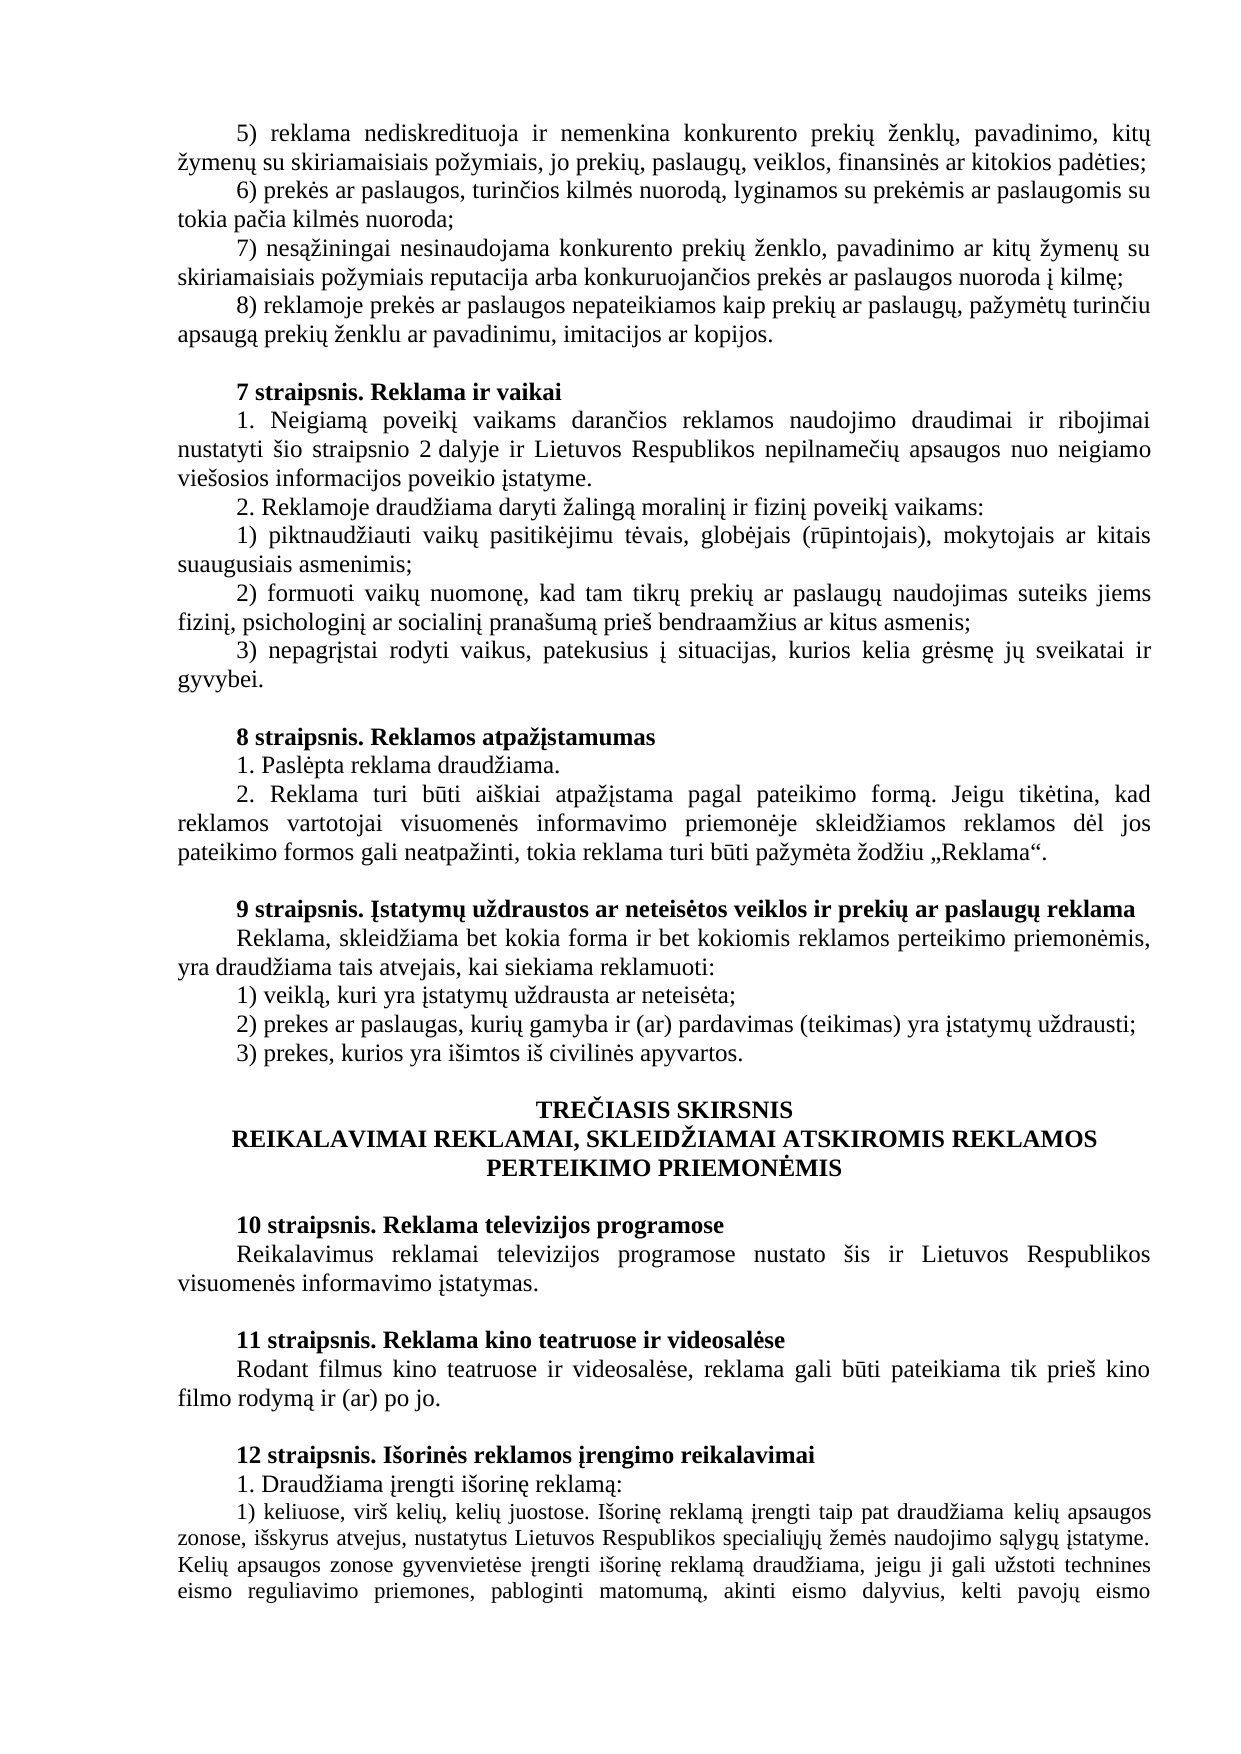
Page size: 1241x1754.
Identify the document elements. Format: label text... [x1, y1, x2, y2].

text 9 straipsnis. Įstatymų uždraustos ar neteisėtos veiklos ir prekių ar paslaugų reklama [177, 894, 1152, 923]
text 2) prekes ar paslaugas, kurių gamyba ir (ar) pardavimas (teikimas) yra įstatymų uždrausti; [177, 1009, 1152, 1038]
text 7) nesąžiningai nesinaudojama konkurento prekių ženklo, pavadinimo ar kitų žymenų su skiriamaisiais požymiais reputacija arba konkuruojančios prekės ar paslaugos nuoroda į kilmę; [177, 233, 1152, 291]
text Reklama, skleidžiama bet kokia forma ir bet kokiomis reklamos perteikimo priemonėmis, yra draudžiama tais atvejais, kai siekiama reklamuoti: [177, 923, 1152, 981]
text 12 straipsnis. Išorinės reklamos įrengimo reikalavimai [177, 1441, 1152, 1469]
text 11 straipsnis. Reklama kino teatruose ir videosalėse [177, 1326, 1152, 1354]
text 1. Paslėpta reklama draudžiama. [177, 751, 1152, 779]
text 1) piktnaudžiauti vaikų pasitikėjimu tėvais, globėjais (rūpintojais), mokytojais ar kitais suaugusiais asmenimis; [177, 521, 1152, 578]
text 5) reklama nediskredituoja ir nemenkina konkurento prekių ženklų, pavadinimo, kitų žymenų su skiriamaisiais požymiais, jo prekių, paslaugų, veiklos, finansinės ar kitokios padėties; [177, 118, 1152, 176]
text 7 straipsnis. Reklama ir vaikai [177, 377, 1152, 406]
text 6) prekės ar paslaugos, turinčios kilmės nuorodą, lyginamos su prekėmis ar paslaugomis su tokia pačia kilmės nuoroda; [177, 176, 1152, 233]
text 2. Reklamoje draudžiama daryti žalingą moralinį ir fizinį poveikį vaikams: [177, 492, 1152, 521]
text 1. Draudžiama įrengti išorinę reklamą: [177, 1469, 1152, 1498]
text 8 straipsnis. Reklamos atpažįstamumas [177, 722, 1152, 751]
text 10 straipsnis. Reklama televizijos programose [177, 1211, 1152, 1239]
text 2. Reklama turi būti aiškiai atpažįstama pagal pateikimo formą. Jeigu tikėtina, kad reklamos vartotojai visuomenės informavimo priemonėje skleidžiamos reklamos dėl jos pateikimo formos gali neatpažinti, tokia reklama turi būti pažymėta žodžiu „Reklama“. [177, 779, 1152, 866]
text 3) prekes, kurios yra išimtos iš civilinės apyvartos. [177, 1038, 1152, 1067]
text 8) reklamoje prekės ar paslaugos nepateikiamos kaip prekių ar paslaugų, pažymėtų turinčiu apsaugą prekių ženklu ar pavadinimu, imitacijos ar kopijos. [177, 291, 1152, 348]
text 1) keliuose, virš kelių, kelių juostose. Išorinę reklamą įrengti taip pat draudžiama kelių apsaugos zonose, išskyrus atvejus, nustatytus Lietuvos Respublikos specialiųjų žemės naudojimo sąlygų įstatyme. Kelių apsaugos zonose gyvenvietėse įrengti išorinę reklamą draudžiama, jeigu ji gali užstoti technines eismo reguliavimo priemones, pabloginti matomumą, akinti eismo dalyvius, kelti pavojų eismo [177, 1498, 1152, 1603]
text REIKALAVIMAI REKLAMAI, SKLEIDŽIAMAI ATSKIROMIS REKLAMOS PERTEIKIMO PRIEMONĖMIS [177, 1124, 1152, 1182]
text TREČIASIS SKIRSNIS [177, 1096, 1152, 1124]
text 1) veiklą, kuri yra įstatymų uždrausta ar neteisėta; [177, 981, 1152, 1009]
text 2) formuoti vaikų nuomonę, kad tam tikrų prekių ar paslaugų naudojimas suteiks jiems fizinį, psichologinį ar socialinį pranašumą prieš bendraamžius ar kitus asmenis; [177, 578, 1152, 636]
text Reikalavimus reklamai televizijos programose nustato šis ir Lietuvos Respublikos visuomenės informavimo įstatymas. [177, 1239, 1152, 1297]
text Rodant filmus kino teatruose ir videosalėse, reklama gali būti pateikiama tik prieš kino filmo rodymą ir (ar) po jo. [177, 1354, 1152, 1412]
text 1. Neigiamą poveikį vaikams darančios reklamos naudojimo draudimai ir ribojimai nustatyti šio straipsnio 2 dalyje ir Lietuvos Respublikos nepilnamečių apsaugos nuo neigiamo viešosios informacijos poveikio įstatyme. [177, 406, 1152, 492]
text 3) nepagrįstai rodyti vaikus, patekusius į situacijas, kurios kelia grėsmę jų sveikatai ir gyvybei. [177, 636, 1152, 693]
